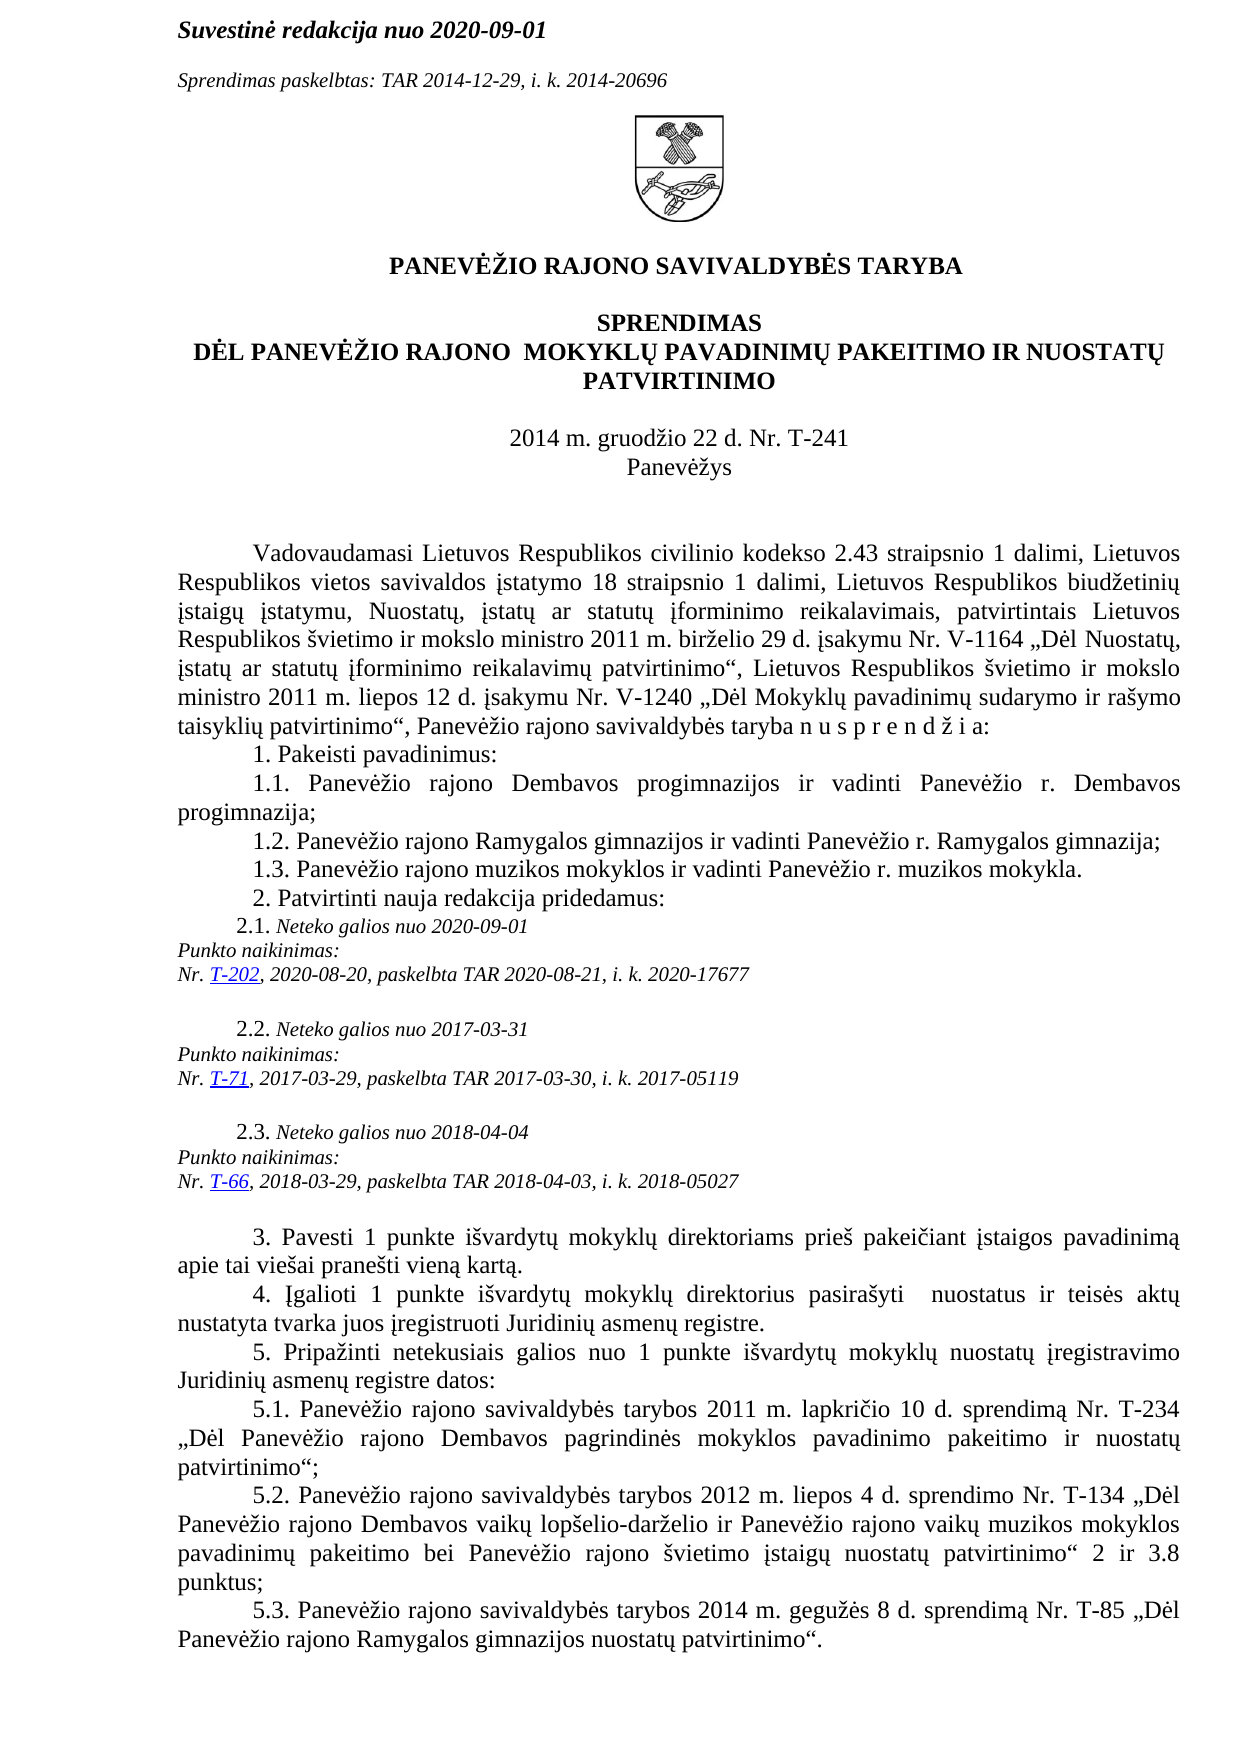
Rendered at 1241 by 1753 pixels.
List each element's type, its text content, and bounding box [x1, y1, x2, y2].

text Punkto naikinimas: [177, 1145, 1181, 1169]
text 2.2. Neteko galios nuo 2017-03-31 [177, 1015, 1181, 1042]
text 1.3. Panevėžio rajono muzikos mokyklos ir vadinti Panevėžio r. muzikos mokykla. [177, 854, 1181, 883]
text Nr. T-71, 2017-03-29, paskelbta TAR 2017-03-30, i. k. 2017-05119 [177, 1066, 1181, 1090]
text SPRENDIMAS [177, 308, 1181, 337]
text Nr. T-66, 2018-03-29, paskelbta TAR 2018-04-03, i. k. 2018-05027 [177, 1169, 1181, 1193]
text 5.2. Panevėžio rajono savivaldybės tarybos 2012 m. liepos 4 d. sprendimo Nr. T-134 „Dėl Panevėžio rajono Dembavos vaikų lopšelio-darželio ir Panevėžio rajono vaikų muzikos mokyklos pavadinimų pakeitimo bei Panevėžio rajono švietimo įstaigų nuostatų patvirtinimo“ 2 ir 3.8 punktus; [177, 1480, 1181, 1595]
text 4. Įgalioti 1 punkte išvardytų mokyklų direktorius pasirašyti nuostatus ir teisės aktų nustatyta tvarka juos įregistruoti Juridinių asmenų registre. [177, 1279, 1181, 1337]
text PANEVĖŽIO RAJONO SAVIVALDYBĖS TARYBA [177, 251, 1181, 279]
text Punkto naikinimas: [177, 938, 1181, 962]
text Nr. T-202, 2020-08-20, paskelbta TAR 2020-08-21, i. k. 2020-17677 [177, 962, 1181, 986]
text 1.2. Panevėžio rajono Ramygalos gimnazijos ir vadinti Panevėžio r. Ramygalos gimnazija; [177, 826, 1181, 854]
text Suvestinė redakcija nuo 2020-09-01 [177, 15, 1181, 43]
text 2.1. Neteko galios nuo 2020-09-01 [177, 912, 1181, 938]
text 1. Pakeisti pavadinimus: [177, 739, 1181, 768]
text Vadovaudamasi Lietuvos Respublikos civilinio kodekso 2.43 straipsnio 1 dalimi, Lietuvos Respublikos vietos savivaldos įstatymo 18 straipsnio 1 dalimi, Lietuvos Respublikos biudžetinių įstaigų įstatymu, Nuostatų, įstatų ar statutų įforminimo reikalavimais, patvirtintais Lietuvos Respublikos švietimo ir mokslo ministro 2011 m. birželio 29 d. įsakymu Nr. V-1164 „Dėl Nuostatų, įstatų ar statutų įforminimo reikalavimų patvirtinimo“, Lietuvos Respublikos švietimo ir mokslo ministro 2011 m. liepos 12 d. įsakymu Nr. V-1240 „Dėl Mokyklų pavadinimų sudarymo ir rašymo taisyklių patvirtinimo“, Panevėžio rajono savivaldybės taryba n u s p r e n d ž i a: [177, 538, 1181, 739]
text 2.3. Neteko galios nuo 2018-04-04 [177, 1118, 1181, 1145]
text Sprendimas paskelbtas: TAR 2014-12-29, i. k. 2014-20696 [177, 68, 1181, 92]
text 5. Pripažinti netekusiais galios nuo 1 punkte išvardytų mokyklų nuostatų įregistravimo Juridinių asmenų registre datos: [177, 1337, 1181, 1394]
text 3. Pavesti 1 punkte išvardytų mokyklų direktoriams prieš pakeičiant įstaigos pavadinimą apie tai viešai pranešti vieną kartą. [177, 1222, 1181, 1279]
text 5.3. Panevėžio rajono savivaldybės tarybos 2014 m. gegužės 8 d. sprendimą Nr. T-85 „Dėl Panevėžio rajono Ramygalos gimnazijos nuostatų patvirtinimo“. [177, 1595, 1181, 1653]
text Punkto naikinimas: [177, 1042, 1181, 1066]
text 1.1. Panevėžio rajono Dembavos progimnazijos ir vadinti Panevėžio r. Dembavos progimnazija; [177, 768, 1181, 826]
text 2014 m. gruodžio 22 d. Nr. T-241 [177, 423, 1181, 452]
text 5.1. Panevėžio rajono savivaldybės tarybos 2011 m. lapkričio 10 d. sprendimą Nr. T-234 „Dėl Panevėžio rajono Dembavos pagrindinės mokyklos pavadinimo pakeitimo ir nuostatų patvirtinimo“; [177, 1394, 1181, 1480]
text 2. Patvirtinti nauja redakcija pridedamus: [177, 883, 1181, 912]
text DĖL PANEVĖŽIO RAJONO MOKYKLŲ PAVADINIMŲ PAKEITIMO IR NUOSTATŲ PATVIRTINIMO [177, 337, 1181, 394]
text Panevėžys [177, 452, 1181, 481]
